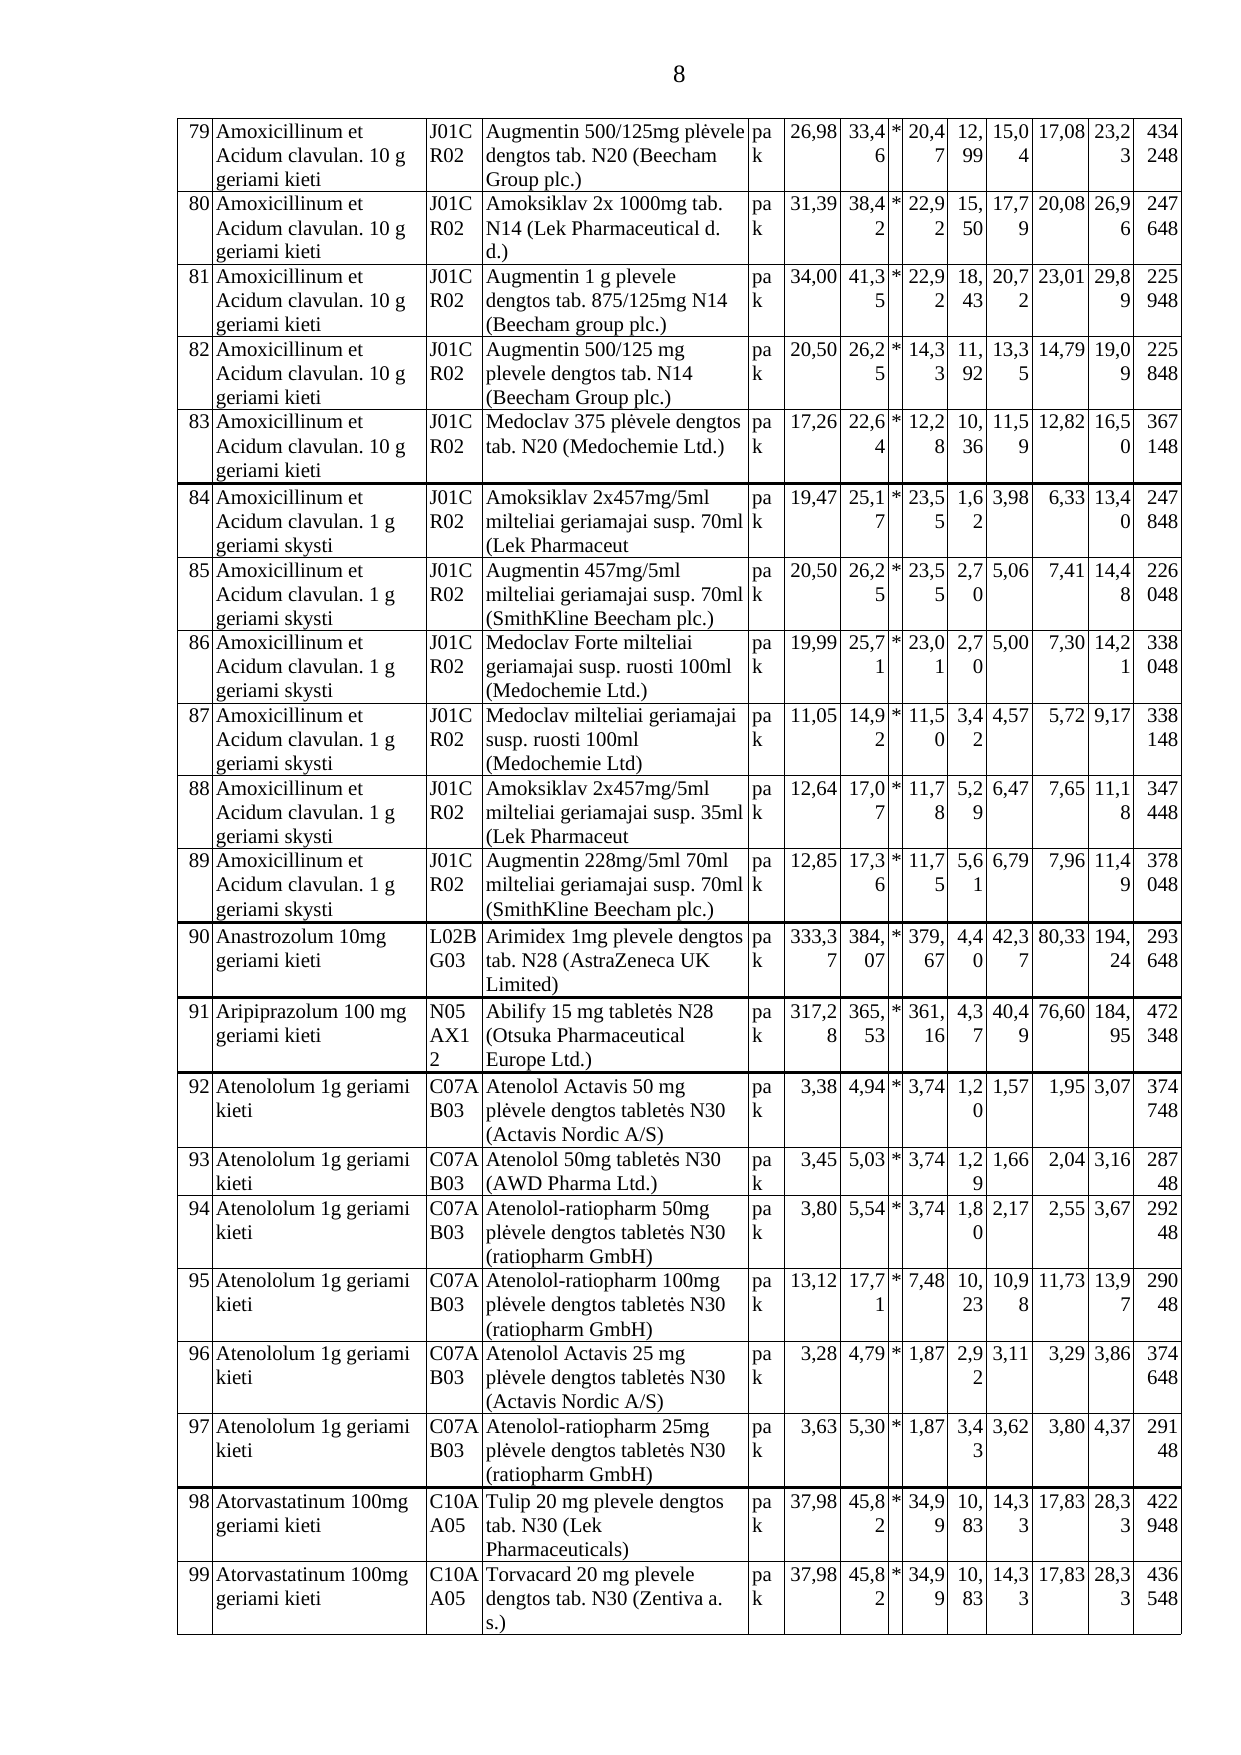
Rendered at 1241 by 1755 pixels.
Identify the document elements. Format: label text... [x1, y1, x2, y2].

table_cell 15,04 [987, 119, 1032, 191]
table_cell 34,99 [903, 1489, 947, 1561]
table_cell 17,83 [1033, 1562, 1088, 1634]
table_cell 12,28 [903, 410, 947, 482]
table_cell 3,45 [785, 1148, 840, 1195]
table_cell 472348 [1134, 999, 1181, 1071]
table_cell * [889, 999, 902, 1071]
table_cell 361,16 [903, 999, 947, 1071]
table_cell * [889, 704, 902, 775]
table_cell 436548 [1134, 1562, 1181, 1634]
table_cell Tulip 20 mg plevele dengtos tab. N30 (Lek Pharmaceuticals) [483, 1489, 748, 1561]
table_cell 3,98 [987, 485, 1032, 557]
table_cell 29048 [1134, 1269, 1181, 1341]
table_cell pak [749, 410, 784, 482]
table_cell 1,95 [1033, 1074, 1088, 1146]
table_cell 26,25 [841, 558, 888, 630]
table_cell 3,11 [987, 1342, 1032, 1413]
table_cell 365,53 [841, 999, 888, 1071]
table_cell 247648 [1134, 192, 1181, 263]
table_cell 7,96 [1033, 849, 1088, 921]
table_cell 23,01 [1033, 265, 1088, 336]
table_cell Atenolol 50mg tabletės N30 (AWD Pharma Ltd.) [483, 1148, 748, 1195]
table_cell 14,48 [1089, 558, 1133, 630]
table_cell 3,74 [903, 1074, 947, 1146]
table_cell Augmentin 457mg/5ml milteliai geriamajai susp. 70ml (SmithKline Beecham plc.) [483, 558, 748, 630]
table_cell Amoxicillinum et Acidum clavulan. 10 g geriami kieti [213, 192, 426, 263]
table_cell Abilify 15 mg tabletės N28 (Otsuka Pharmaceutical Europe Ltd.) [483, 999, 748, 1071]
table_cell 3,80 [785, 1196, 840, 1268]
table_cell 11,59 [987, 410, 1032, 482]
table_cell 23,01 [903, 631, 947, 702]
table_cell 98 [178, 1489, 212, 1561]
table_cell 13,12 [785, 1269, 840, 1341]
table_cell 1,87 [903, 1414, 947, 1486]
table_cell pak [749, 849, 784, 921]
table_cell 12,64 [785, 776, 840, 848]
table_cell * [889, 1342, 902, 1413]
table_cell 367148 [1134, 410, 1181, 482]
table_cell 25,17 [841, 485, 888, 557]
table_cell 5,00 [987, 631, 1032, 702]
table_cell 11,05 [785, 704, 840, 775]
table_cell Atenololum 1g geriami kieti [213, 1269, 426, 1341]
table_cell 7,41 [1033, 558, 1088, 630]
table_cell 3,67 [1089, 1196, 1133, 1268]
table_cell 3,63 [785, 1414, 840, 1486]
table_cell 26,96 [1089, 192, 1133, 263]
table_cell 3,80 [1033, 1414, 1088, 1486]
table_cell 1,57 [987, 1074, 1032, 1146]
table_cell 4,37 [1089, 1414, 1133, 1486]
table_cell pak [749, 1489, 784, 1561]
table_cell * [889, 1148, 902, 1195]
table_cell C10AA05 [427, 1489, 482, 1561]
table_cell * [889, 485, 902, 557]
table_cell 80 [178, 192, 212, 263]
table_cell 28,33 [1089, 1489, 1133, 1561]
table_cell pak [749, 119, 784, 191]
table_cell 10,83 [948, 1489, 986, 1561]
table_cell * [889, 924, 902, 996]
table_cell J01CR02 [427, 776, 482, 848]
table_cell 6,79 [987, 849, 1032, 921]
table_cell 194,24 [1089, 924, 1133, 996]
table_cell 3,28 [785, 1342, 840, 1413]
table_cell 84 [178, 485, 212, 557]
table_cell C07AB03 [427, 1196, 482, 1268]
table_cell 3,07 [1089, 1074, 1133, 1146]
table_cell 17,71 [841, 1269, 888, 1341]
table_cell Arimidex 1mg plevele dengtos tab. N28 (AstraZeneca UK Limited) [483, 924, 748, 996]
table_cell 3,86 [1089, 1342, 1133, 1413]
table_cell 87 [178, 704, 212, 775]
table_cell 247848 [1134, 485, 1181, 557]
table_cell Amoxicillinum et Acidum clavulan. 10 g geriami kieti [213, 410, 426, 482]
table_cell 2,04 [1033, 1148, 1088, 1195]
table_cell Amoksiklav 2x457mg/5ml milteliai geriamajai susp. 70ml (Lek Pharmaceut [483, 485, 748, 557]
table_cell 29,89 [1089, 265, 1133, 336]
table_cell 14,33 [987, 1562, 1032, 1634]
table_cell Atenololum 1g geriami kieti [213, 1148, 426, 1195]
table_cell 5,72 [1033, 704, 1088, 775]
table_cell Atorvastatinum 100mg geriami kieti [213, 1562, 426, 1634]
table_cell Augmentin 500/125 mg plevele dengtos tab. N14 (Beecham Group plc.) [483, 337, 748, 409]
table_cell pak [749, 1269, 784, 1341]
table_cell 374648 [1134, 1342, 1181, 1413]
table_cell 38,42 [841, 192, 888, 263]
table_cell 333,37 [785, 924, 840, 996]
table_cell pak [749, 631, 784, 702]
table_cell 3,38 [785, 1074, 840, 1146]
table_cell 7,30 [1033, 631, 1088, 702]
table_cell Atenolol-ratiopharm 50mg plėvele dengtos tabletės N30 (ratiopharm GmbH) [483, 1196, 748, 1268]
table_cell L02BG03 [427, 924, 482, 996]
table_cell 91 [178, 999, 212, 1071]
table_cell 225948 [1134, 265, 1181, 336]
table_cell pak [749, 704, 784, 775]
table_cell Atenololum 1g geriami kieti [213, 1074, 426, 1146]
table_cell 93 [178, 1148, 212, 1195]
table_cell 10,98 [987, 1269, 1032, 1341]
table_cell 85 [178, 558, 212, 630]
table_cell 29148 [1134, 1414, 1181, 1486]
table_cell 374748 [1134, 1074, 1181, 1146]
table_cell pak [749, 558, 784, 630]
table_cell 3,62 [987, 1414, 1032, 1486]
table_cell 384,07 [841, 924, 888, 996]
table_cell 99 [178, 1562, 212, 1634]
table_cell 2,17 [987, 1196, 1032, 1268]
table_cell 29248 [1134, 1196, 1181, 1268]
table_cell 16,50 [1089, 410, 1133, 482]
table_cell J01CR02 [427, 337, 482, 409]
table_cell 6,33 [1033, 485, 1088, 557]
table_cell 6,47 [987, 776, 1032, 848]
table_cell 10,83 [948, 1562, 986, 1634]
table_cell 88 [178, 776, 212, 848]
table_cell J01CR02 [427, 704, 482, 775]
table_cell 81 [178, 265, 212, 336]
table_cell 14,33 [987, 1489, 1032, 1561]
table_cell 17,08 [1033, 119, 1088, 191]
table_cell Amoksiklav 2x 1000mg tab. N14 (Lek Pharmaceutical d. d.) [483, 192, 748, 263]
table_cell Augmentin 1 g plevele dengtos tab. 875/125mg N14 (Beecham group plc.) [483, 265, 748, 336]
table_cell * [889, 631, 902, 702]
table_cell J01CR02 [427, 558, 482, 630]
table_cell Amoxicillinum et Acidum clavulan. 1 g geriami skysti [213, 631, 426, 702]
table_cell J01CR02 [427, 119, 482, 191]
table_cell 3,74 [903, 1196, 947, 1268]
table_cell Amoxicillinum et Acidum clavulan. 10 g geriami kieti [213, 337, 426, 409]
table_cell Atenolol Actavis 50 mg plėvele dengtos tabletės N30 (Actavis Nordic A/S) [483, 1074, 748, 1146]
table_cell Amoxicillinum et Acidum clavulan. 1 g geriami skysti [213, 776, 426, 848]
table_cell 14,92 [841, 704, 888, 775]
table_cell 12,85 [785, 849, 840, 921]
table_cell * [889, 192, 902, 263]
table_cell 2,92 [948, 1342, 986, 1413]
table_cell * [889, 1269, 902, 1341]
table_cell 4,37 [948, 999, 986, 1071]
table_cell J01CR02 [427, 485, 482, 557]
table_cell pak [749, 999, 784, 1071]
table_cell * [889, 265, 902, 336]
table_cell 378048 [1134, 849, 1181, 921]
table_cell 14,79 [1033, 337, 1088, 409]
table_cell 5,29 [948, 776, 986, 848]
table_cell 422948 [1134, 1489, 1181, 1561]
table_cell 83 [178, 410, 212, 482]
table_cell pak [749, 1562, 784, 1634]
table_cell pak [749, 192, 784, 263]
table_cell 19,99 [785, 631, 840, 702]
table_cell Atenolol Actavis 25 mg plėvele dengtos tabletės N30 (Actavis Nordic A/S) [483, 1342, 748, 1413]
table_cell Atenololum 1g geriami kieti [213, 1196, 426, 1268]
table_cell Atenololum 1g geriami kieti [213, 1342, 426, 1413]
table_cell 90 [178, 924, 212, 996]
table_cell pak [749, 776, 784, 848]
table_cell 41,35 [841, 265, 888, 336]
table_cell 347448 [1134, 776, 1181, 848]
table_cell 20,08 [1033, 192, 1088, 263]
table_cell pak [749, 265, 784, 336]
table_cell 95 [178, 1269, 212, 1341]
table_cell 12,99 [948, 119, 986, 191]
table_cell 11,78 [903, 776, 947, 848]
table_cell 11,75 [903, 849, 947, 921]
table_cell 97 [178, 1414, 212, 1486]
table_cell pak [749, 485, 784, 557]
table_cell 5,61 [948, 849, 986, 921]
table_cell J01CR02 [427, 265, 482, 336]
table_cell 7,65 [1033, 776, 1088, 848]
table_cell 3,42 [948, 704, 986, 775]
table_cell 45,82 [841, 1562, 888, 1634]
table_cell 26,98 [785, 119, 840, 191]
table_cell 184,95 [1089, 999, 1133, 1071]
table_cell 20,50 [785, 558, 840, 630]
table_cell 20,72 [987, 265, 1032, 336]
table_cell 3,29 [1033, 1342, 1088, 1413]
table_cell 18,43 [948, 265, 986, 336]
table_cell 13,97 [1089, 1269, 1133, 1341]
table_cell 4,40 [948, 924, 986, 996]
table_cell Amoxicillinum et Acidum clavulan. 1 g geriami skysti [213, 849, 426, 921]
table_cell 86 [178, 631, 212, 702]
table_cell 1,66 [987, 1148, 1032, 1195]
table_cell 14,33 [903, 337, 947, 409]
table_cell pak [749, 337, 784, 409]
table_cell Atenolol-ratiopharm 100mg plėvele dengtos tabletės N30 (ratiopharm GmbH) [483, 1269, 748, 1341]
table_cell 5,06 [987, 558, 1032, 630]
table_cell J01CR02 [427, 410, 482, 482]
table_cell 4,79 [841, 1342, 888, 1413]
table_cell 4,94 [841, 1074, 888, 1146]
table_cell * [889, 1074, 902, 1146]
table_cell Atenolol-ratiopharm 25mg plėvele dengtos tabletės N30 (ratiopharm GmbH) [483, 1414, 748, 1486]
table_cell 42,37 [987, 924, 1032, 996]
table_cell Medoclav Forte milteliai geriamajai susp. ruosti 100ml (Medochemie Ltd.) [483, 631, 748, 702]
table_cell Amoxicillinum et Acidum clavulan. 10 g geriami kieti [213, 119, 426, 191]
table_cell Amoksiklav 2x457mg/5ml milteliai geriamajai susp. 35ml (Lek Pharmaceut [483, 776, 748, 848]
table_cell 19,47 [785, 485, 840, 557]
table_cell 226048 [1134, 558, 1181, 630]
table_cell 434248 [1134, 119, 1181, 191]
table_cell * [889, 1414, 902, 1486]
table_cell 22,92 [903, 265, 947, 336]
table_cell 80,33 [1033, 924, 1088, 996]
table_cell 10,23 [948, 1269, 986, 1341]
table_cell pak [749, 1196, 784, 1268]
table_cell 3,74 [903, 1148, 947, 1195]
table_cell 1,80 [948, 1196, 986, 1268]
table_cell 2,55 [1033, 1196, 1088, 1268]
table_cell 5,30 [841, 1414, 888, 1486]
table_cell 31,39 [785, 192, 840, 263]
table_cell 20,50 [785, 337, 840, 409]
table_cell C07AB03 [427, 1342, 482, 1413]
table_cell 82 [178, 337, 212, 409]
table_cell * [889, 1489, 902, 1561]
table_cell 94 [178, 1196, 212, 1268]
table_cell 34,00 [785, 265, 840, 336]
table_cell 76,60 [1033, 999, 1088, 1071]
table_cell 3,43 [948, 1414, 986, 1486]
table_cell C07AB03 [427, 1148, 482, 1195]
table_cell 5,54 [841, 1196, 888, 1268]
table_cell * [889, 558, 902, 630]
table_cell 3,16 [1089, 1148, 1133, 1195]
table_cell 1,20 [948, 1074, 986, 1146]
table_cell 37,98 [785, 1562, 840, 1634]
table_cell 96 [178, 1342, 212, 1413]
table_cell 23,55 [903, 485, 947, 557]
table_cell 17,07 [841, 776, 888, 848]
table_cell 13,40 [1089, 485, 1133, 557]
table_cell 4,57 [987, 704, 1032, 775]
table_cell pak [749, 1414, 784, 1486]
table_cell N05AX12 [427, 999, 482, 1071]
table_cell * [889, 776, 902, 848]
table_cell 10,36 [948, 410, 986, 482]
table_cell Atenololum 1g geriami kieti [213, 1414, 426, 1486]
table_cell 2,70 [948, 631, 986, 702]
table_cell 22,64 [841, 410, 888, 482]
table_cell 1,87 [903, 1342, 947, 1413]
table_cell 17,26 [785, 410, 840, 482]
table_cell 20,47 [903, 119, 947, 191]
table_cell 23,23 [1089, 119, 1133, 191]
table_cell * [889, 849, 902, 921]
table_cell Amoxicillinum et Acidum clavulan. 1 g geriami skysti [213, 558, 426, 630]
table_cell 17,36 [841, 849, 888, 921]
table_cell 11,92 [948, 337, 986, 409]
table_cell 26,25 [841, 337, 888, 409]
table_cell 317,28 [785, 999, 840, 1071]
table_cell * [889, 337, 902, 409]
table_cell C07AB03 [427, 1269, 482, 1341]
table_cell Augmentin 228mg/5ml 70ml milteliai geriamajai susp. 70ml (SmithKline Beecham plc.) [483, 849, 748, 921]
table_cell 379,67 [903, 924, 947, 996]
table_cell 7,48 [903, 1269, 947, 1341]
table_cell Medoclav milteliai geriamajai susp. ruosti 100ml (Medochemie Ltd) [483, 704, 748, 775]
table_cell pak [749, 1074, 784, 1146]
table_cell * [889, 1562, 902, 1634]
table_cell 15,50 [948, 192, 986, 263]
table_cell J01CR02 [427, 192, 482, 263]
table_cell 22,92 [903, 192, 947, 263]
table_cell * [889, 410, 902, 482]
table_cell 293648 [1134, 924, 1181, 996]
table_cell pak [749, 1342, 784, 1413]
table_cell 45,82 [841, 1489, 888, 1561]
table_cell 17,83 [1033, 1489, 1088, 1561]
table_cell 11,18 [1089, 776, 1133, 848]
table_cell 40,49 [987, 999, 1032, 1071]
table_cell C07AB03 [427, 1414, 482, 1486]
table_cell 89 [178, 849, 212, 921]
table_cell * [889, 1196, 902, 1268]
table_cell 14,21 [1089, 631, 1133, 702]
table_cell 25,71 [841, 631, 888, 702]
table_cell Augmentin 500/125mg plėvele dengtos tab. N20 (Beecham Group plc.) [483, 119, 748, 191]
table_cell pak [749, 924, 784, 996]
table_cell 19,09 [1089, 337, 1133, 409]
table_cell 11,49 [1089, 849, 1133, 921]
table_cell 11,73 [1033, 1269, 1088, 1341]
table_cell Amoxicillinum et Acidum clavulan. 1 g geriami skysti [213, 485, 426, 557]
table_cell 12,82 [1033, 410, 1088, 482]
table_cell Atorvastatinum 100mg geriami kieti [213, 1489, 426, 1561]
table_cell 13,35 [987, 337, 1032, 409]
table_cell Medoclav 375 plėvele dengtos tab. N20 (Medochemie Ltd.) [483, 410, 748, 482]
table_cell 17,79 [987, 192, 1032, 263]
table_cell Amoxicillinum et Acidum clavulan. 1 g geriami skysti [213, 704, 426, 775]
table_cell 338048 [1134, 631, 1181, 702]
table_cell 28748 [1134, 1148, 1181, 1195]
table_cell 34,99 [903, 1562, 947, 1634]
table_cell 23,55 [903, 558, 947, 630]
table_cell * [889, 119, 902, 191]
table_cell C10AA05 [427, 1562, 482, 1634]
table_cell C07AB03 [427, 1074, 482, 1146]
table_cell 1,62 [948, 485, 986, 557]
table_cell 2,70 [948, 558, 986, 630]
table_cell 28,33 [1089, 1562, 1133, 1634]
table_cell 37,98 [785, 1489, 840, 1561]
table_cell 11,50 [903, 704, 947, 775]
table_cell 79 [178, 119, 212, 191]
table_cell 33,46 [841, 119, 888, 191]
table_cell 9,17 [1089, 704, 1133, 775]
table_cell 5,03 [841, 1148, 888, 1195]
table_cell 225848 [1134, 337, 1181, 409]
table_cell Amoxicillinum et Acidum clavulan. 10 g geriami kieti [213, 265, 426, 336]
table_cell Torvacard 20 mg plevele dengtos tab. N30 (Zentiva a. s.) [483, 1562, 748, 1634]
table_cell 1,29 [948, 1148, 986, 1195]
table_cell 92 [178, 1074, 212, 1146]
table_cell J01CR02 [427, 631, 482, 702]
table_cell Aripiprazolum 100 mg geriami kieti [213, 999, 426, 1071]
table_cell pak [749, 1148, 784, 1195]
table_cell J01CR02 [427, 849, 482, 921]
table_cell 338148 [1134, 704, 1181, 775]
table_cell Anastrozolum 10mg geriami kieti [213, 924, 426, 996]
